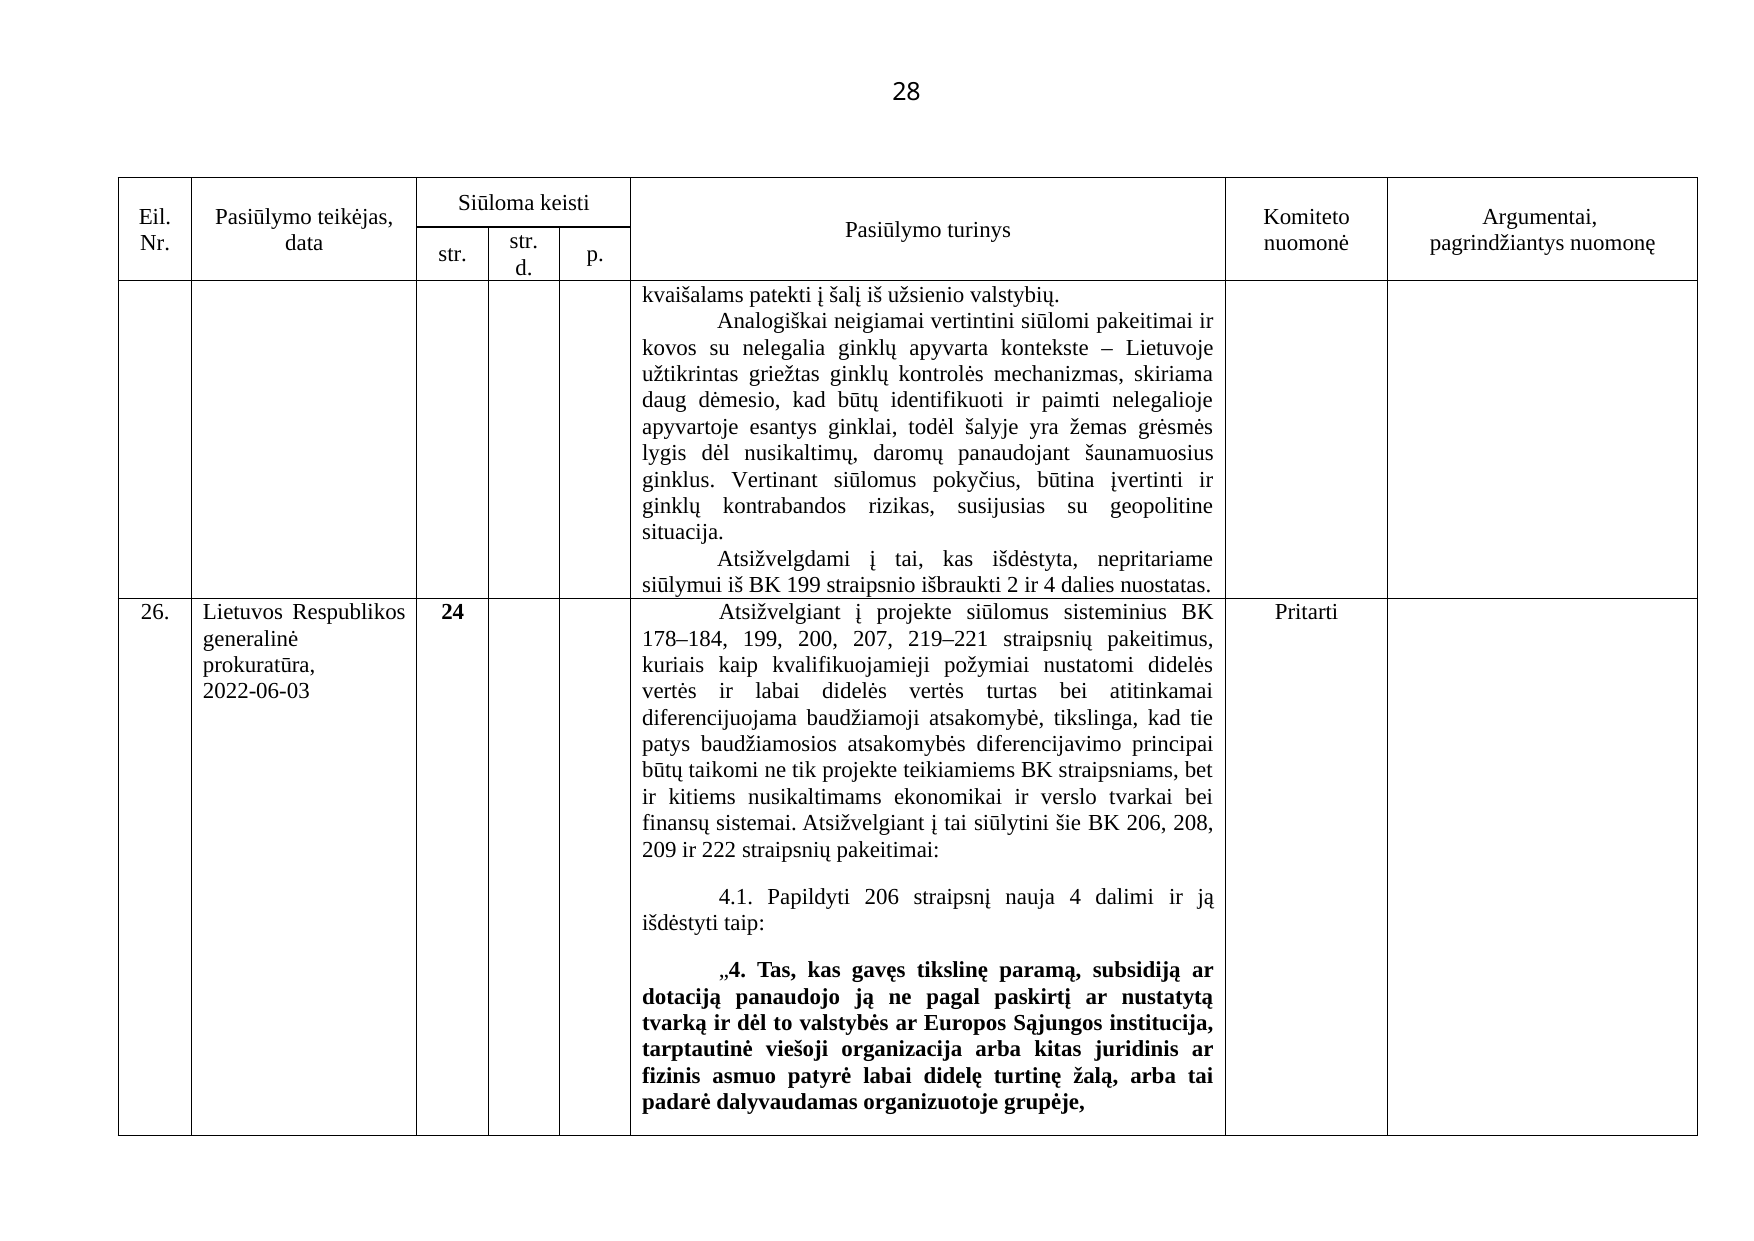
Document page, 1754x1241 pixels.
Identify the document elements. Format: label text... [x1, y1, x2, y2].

table_header Pasiūlymo turinys [631, 178, 1225, 280]
table_cell Atsižvelgiant į projekte siūlomus sisteminius BK 178–184, 199, 200, 207, 219–221 straipsnių pakeitimus, kuriais kaip kvalifikuojamieji požymiai nustatomi didelės vertės ir labai didelės vertės turtas bei atitinkamai diferencijuojama baudžiamoji atsakomybė, tikslinga, kad tie patys baudžiamosios atsakomybės diferencijavimo principai būtų taikomi ne tik projekte teikiamiems BK straipsniams, bet ir kitiems nusikaltimams ekonomikai ir verslo tvarkai bei finansų sistemai. Atsižvelgiant į tai siūlytini šie BK 206, 208, 209 ir 222 straipsnių pakeitimai: 4.1. Papildyti 206 straipsnį nauja 4 dalimi ir ją išdėstyti taip: „4. Tas, kas gavęs tikslinę paramą, subsidiją ar dotaciją panaudojo ją ne pagal paskirtį ar nustatytą tvarką ir dėl to valstybės ar Europos Sąjungos institucija, tarptautinė viešoji organizacija arba kitas juridinis ar fizinis asmuo patyrė labai didelę turtinę žalą, arba tai padarė dalyvaudamas organizuotoje grupėje, [631, 599, 1225, 1135]
table_cell kvaišalams patekti į šalį iš užsienio valstybių. Analogiškai neigiamai vertintini siūlomi pakeitimai ir kovos su nelegalia ginklų apyvarta kontekste – Lietuvoje užtikrintas griežtas ginklų kontrolės mechanizmas, skiriama daug dėmesio, kad būtų identifikuoti ir paimti nelegalioje apyvartoje esantys ginklai, todėl šalyje yra žemas grėsmės lygis dėl nusikaltimų, daromų panaudojant šaunamuosius ginklus. Vertinant siūlomus pokyčius, būtina įvertinti ir ginklų kontrabandos rizikas, susijusias su geopolitine situacija. Atsižvelgdami į tai, kas išdėstyta, nepritariame siūlymui iš BK 199 straipsnio išbraukti 2 ir 4 dalies nuostatas. [631, 281, 1225, 597]
table_cell p. [560, 228, 630, 280]
table_header Argumentai, pagrindžiantys nuomonę [1388, 178, 1697, 280]
table_cell [1226, 281, 1387, 597]
table_cell [489, 281, 559, 597]
table_header Siūloma keisti [417, 178, 630, 226]
table_cell 24 [417, 599, 488, 1135]
table_cell [119, 281, 191, 597]
table_cell 26. [119, 599, 191, 1135]
table_header Pasiūlymo teikėjas, data [192, 178, 416, 280]
table_header Eil. Nr. [119, 178, 191, 280]
table_cell [560, 599, 630, 1135]
table_cell str. [417, 228, 488, 280]
table_header Komiteto nuomonė [1226, 178, 1387, 280]
table_cell [560, 281, 630, 597]
table_cell [489, 599, 559, 1135]
table_cell [417, 281, 488, 597]
table_cell Pritarti [1226, 599, 1387, 1135]
table_cell [1388, 281, 1697, 597]
table_cell [192, 281, 416, 597]
table_cell [1388, 599, 1697, 1135]
table_cell Lietuvos Respublikos generalinė prokuratūra, 2022-06-03 [192, 599, 416, 1135]
table_cell str. d. [489, 228, 559, 280]
